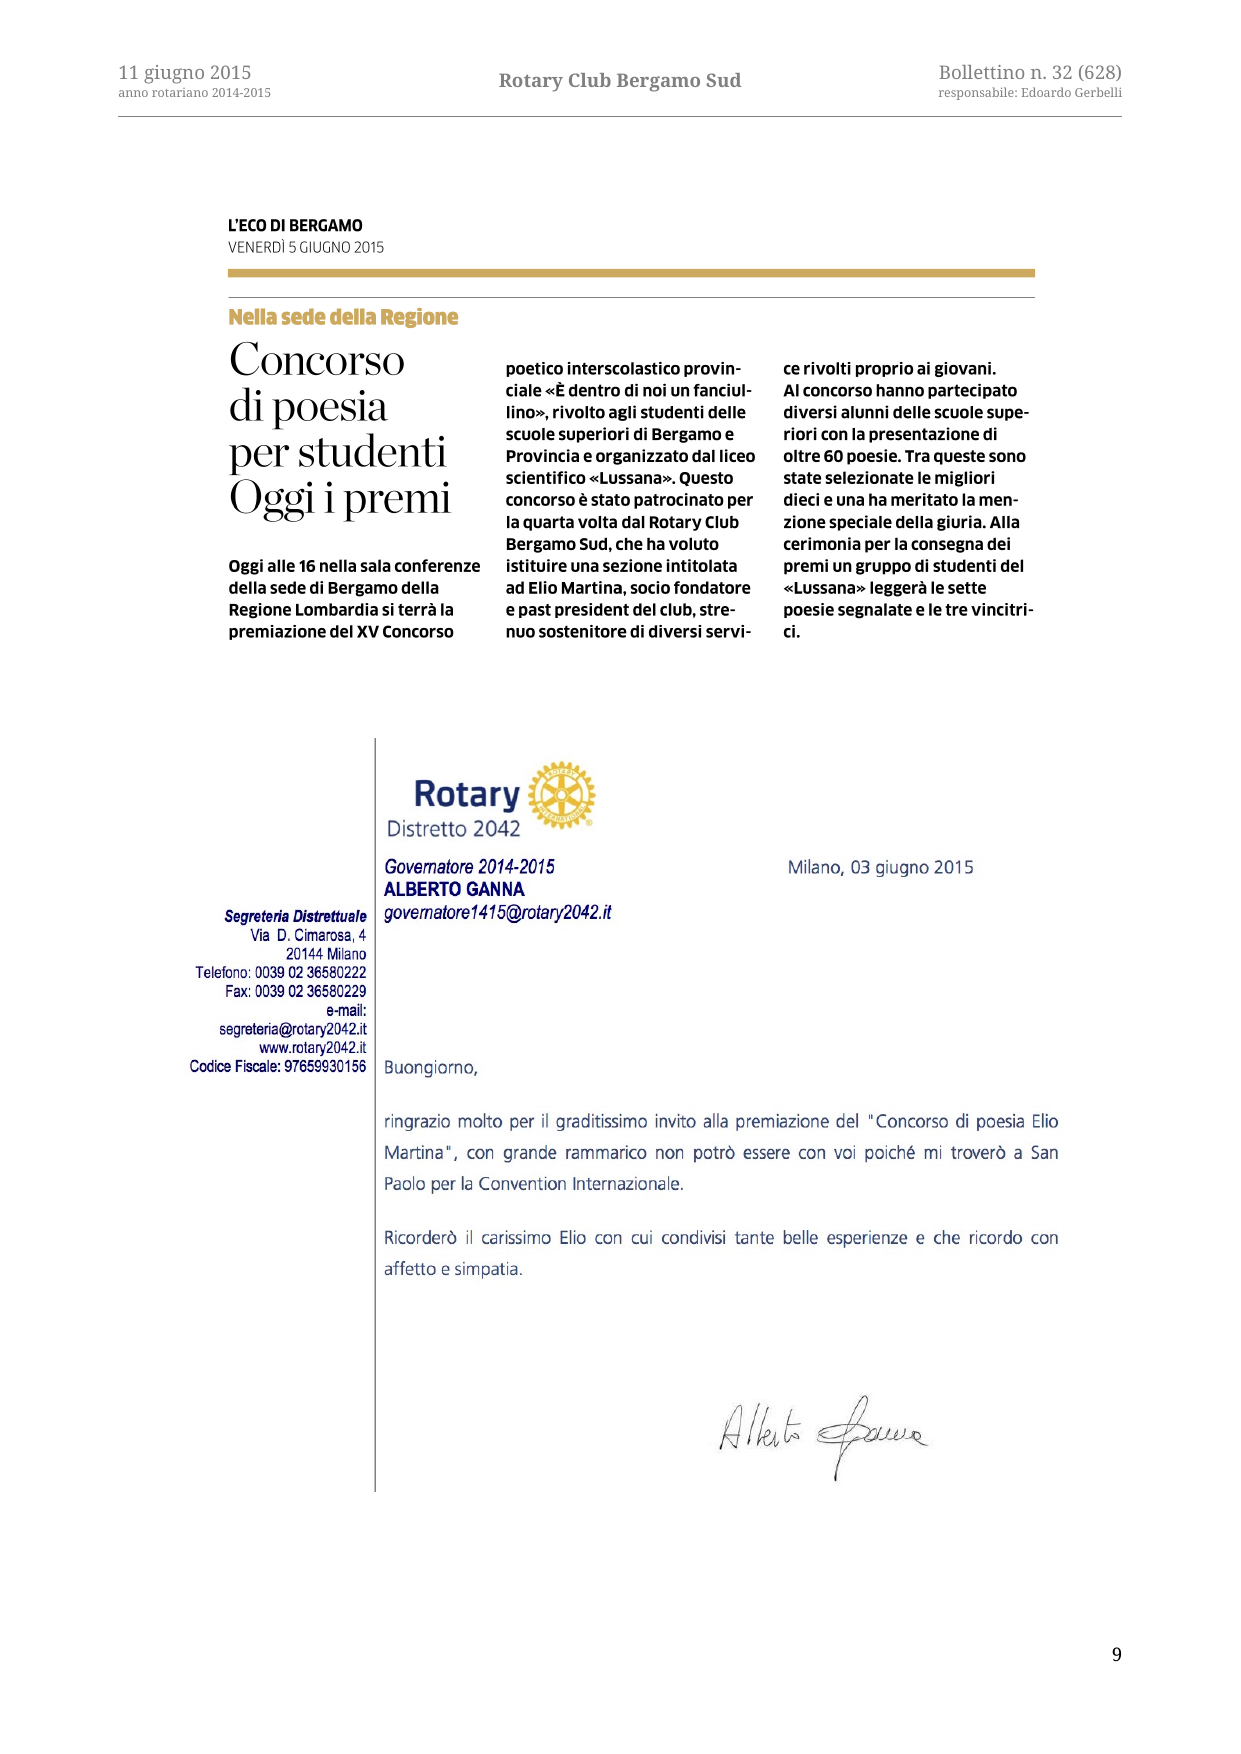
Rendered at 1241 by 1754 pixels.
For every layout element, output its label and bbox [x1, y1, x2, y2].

picture [138, 698, 1102, 1492]
picture [205, 170, 1035, 675]
